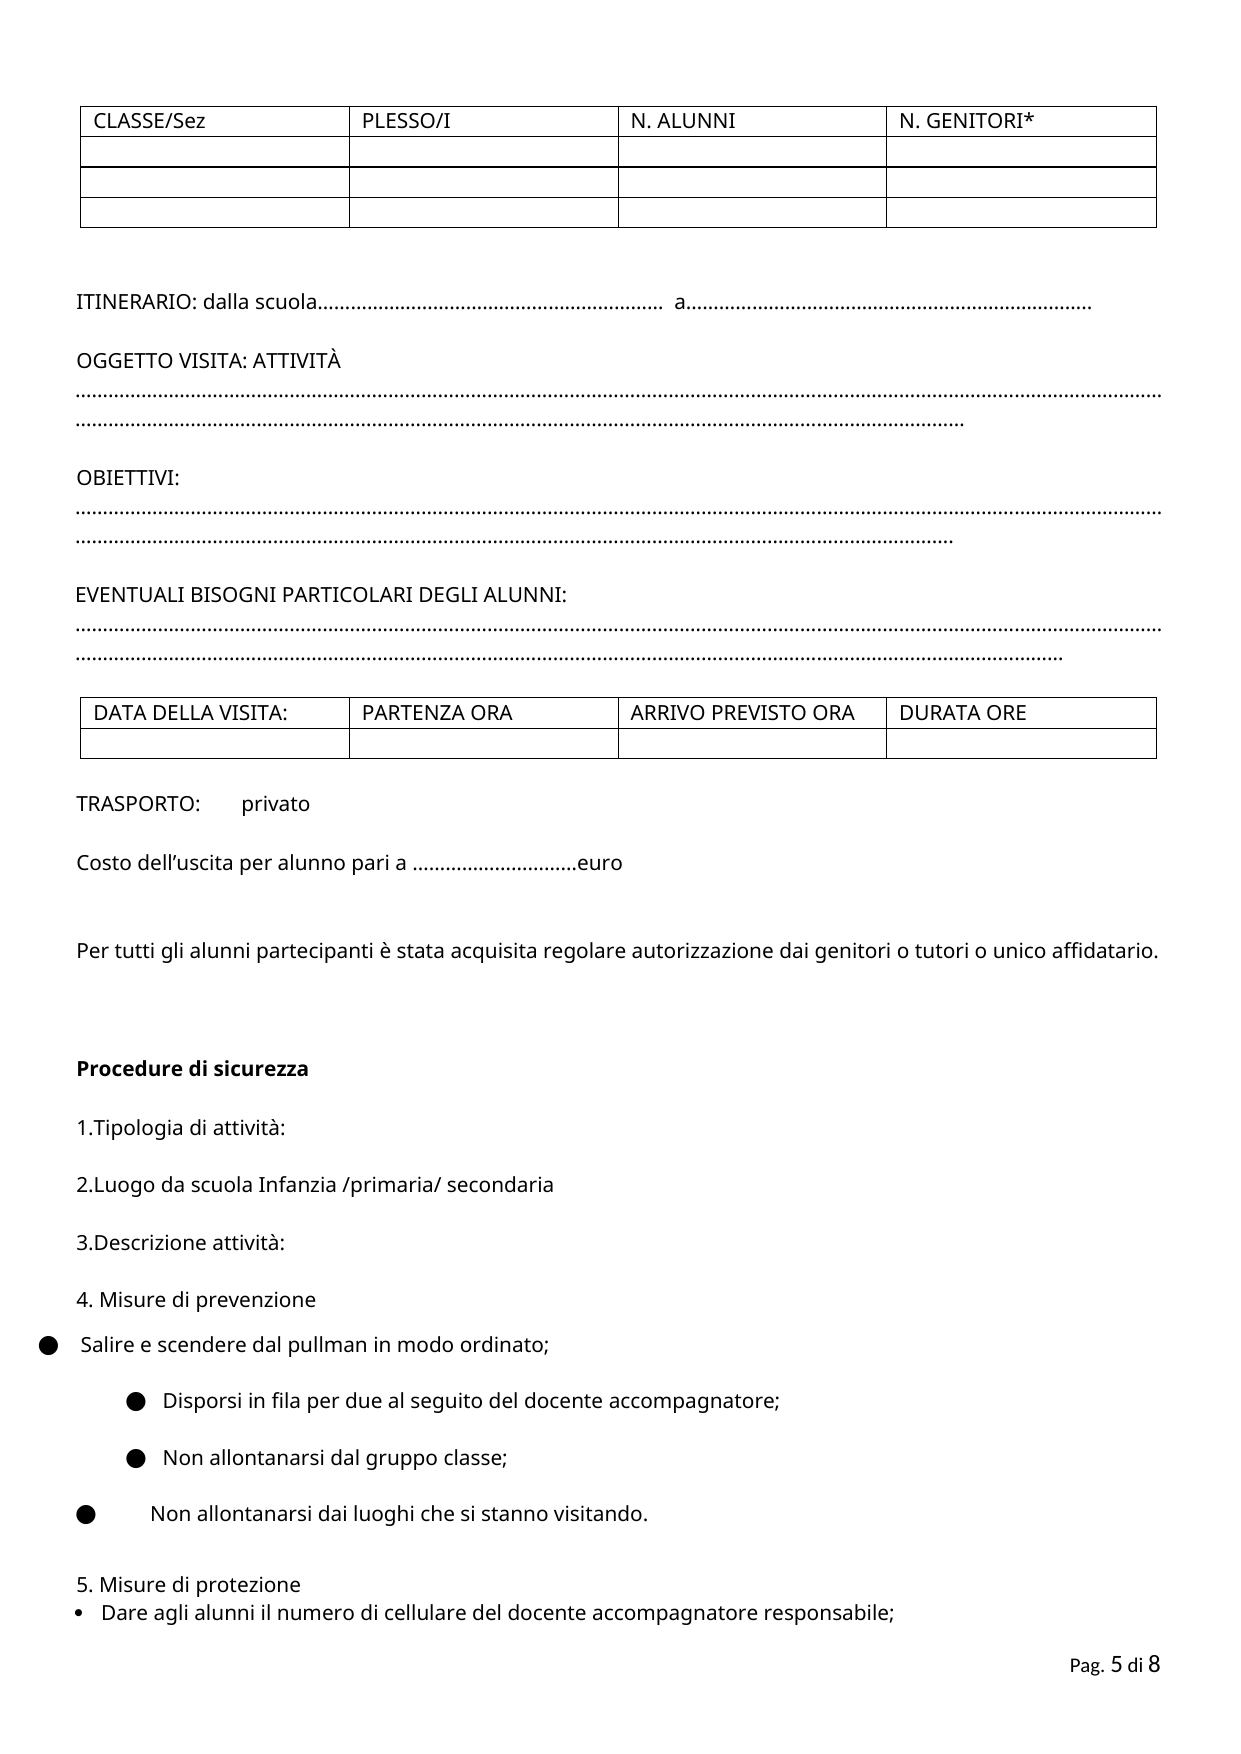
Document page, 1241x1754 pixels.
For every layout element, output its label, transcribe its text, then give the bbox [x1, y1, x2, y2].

table_cell [350, 137, 618, 166]
table_cell [887, 729, 1156, 758]
table_cell [619, 137, 886, 166]
text Procedure di sicurezza [75, 1054, 1165, 1082]
list Salire e scendere dal pullman in modo ordinato; [37, 1316, 1165, 1367]
table_cell [350, 198, 618, 227]
table_cell [887, 168, 1156, 197]
table_header N. GENITORI* [887, 107, 1156, 136]
table_cell [619, 198, 886, 227]
text ITINERARIO: dalla scuola……………………………………………………… a……………………………………………………………….. [75, 287, 1165, 316]
text 3.Descrizione attività: [75, 1228, 1165, 1256]
table_header DURATA ORE [887, 698, 1156, 728]
table_cell [81, 729, 349, 758]
text OGGETTO VISITA: ATTIVITÀ ……………………………………………………………………………………………………………………………………………………………………………………………………………………………………………………………………………………………………………………………… [75, 346, 1165, 432]
text Costo dell’uscita per alunno pari a …………………………euro [75, 848, 1165, 876]
table_cell [350, 168, 618, 197]
list Disporsi in fila per due al seguito del docente accompagnatore; [125, 1372, 1165, 1423]
table_cell [81, 168, 349, 197]
table_header PLESSO/I [350, 107, 618, 136]
table_header CLASSE/Sez [81, 107, 349, 136]
text OBIETTIVI: ……………………………………………………………………………………………………………………………………………………………………………………………………………………………………………………………………………………………………………………………. [75, 463, 1165, 549]
table_header DATA DELLA VISITA: [81, 698, 349, 728]
table_cell [887, 198, 1156, 227]
text 1.Tipologia di attività: [75, 1113, 1165, 1141]
text 2.Luogo da scuola Infanzia /primaria/ secondaria [75, 1170, 1165, 1199]
table_cell [619, 729, 886, 758]
table_cell [350, 729, 618, 758]
table_cell [887, 137, 1156, 166]
table_header ARRIVO PREVISTO ORA [619, 698, 886, 728]
list Non allontanarsi dai luoghi che si stanno visitando. [75, 1484, 1165, 1536]
text TRASPORTO: privato [75, 789, 1165, 817]
text ……………………………………………………………………………………………………………………………………………………………………………………………………………………………………………………………………………………………………………………………………………… [75, 609, 1165, 667]
list Dare agli alunni il numero di cellulare del docente accompagnatore responsabile; [75, 1598, 1165, 1627]
text 4. Misure di prevenzione [75, 1285, 1165, 1314]
text EVENTUALI BISOGNI PARTICOLARI DEGLI ALUNNI: [75, 580, 1165, 608]
table_cell [619, 168, 886, 197]
text Per tutti gli alunni partecipanti è stata acquisita regolare autorizzazione dai genitori o tutori o unico affidatario. [75, 936, 1165, 964]
text 5. Misure di protezione [75, 1570, 1165, 1598]
table_cell [81, 198, 349, 227]
table_header N. ALUNNI [619, 107, 886, 136]
table_cell [81, 137, 349, 166]
table_header PARTENZA ORA [350, 698, 618, 728]
list Non allontanarsi dal gruppo classe; [125, 1428, 1165, 1479]
